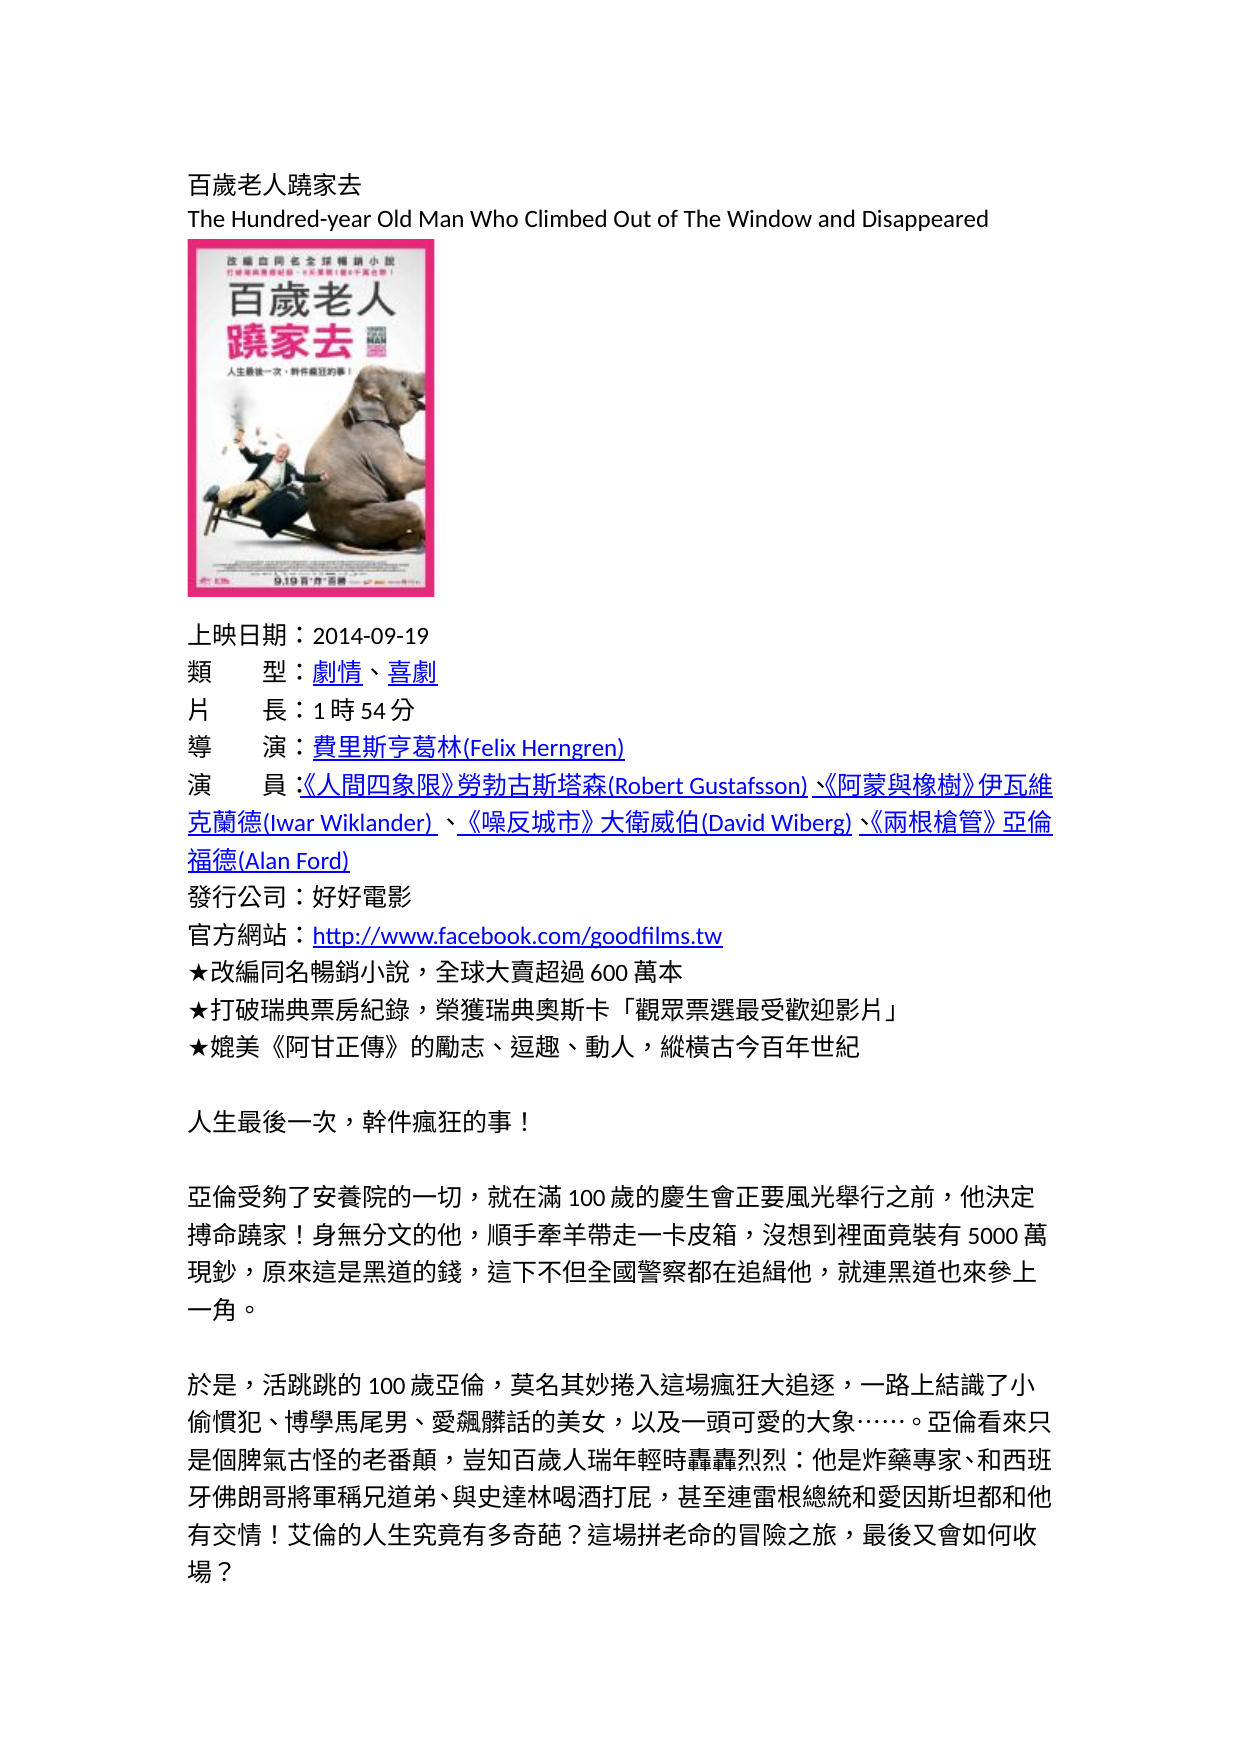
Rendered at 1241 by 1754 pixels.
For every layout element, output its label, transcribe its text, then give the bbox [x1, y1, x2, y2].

text 官方網站：http://www.facebook.com/goodfilms.tw [187, 914, 1053, 952]
text The Hundred-year Old Man Who Climbed Out of The Window and Disappeared [187, 202, 1053, 239]
text 導 演：費里斯亨葛林(Felix Herngren) [187, 727, 1053, 764]
text 類 型：劇情、喜劇 [187, 652, 1053, 689]
text 發行公司：好好電影 [187, 877, 1053, 914]
text ★改編同名暢銷小說，全球大賣超過600萬本 ★打破瑞典票房紀錄，榮獲瑞典奧斯卡「觀眾票選最受歡迎影片」 ★媲美《阿甘正傳》的勵志、逗趣、動人，縱橫古今百年世紀 人生最後一次，幹件瘋狂的事！ 亞倫受夠了安養院的一切，就在滿100歲的慶生會正要風光舉行之前，他決定搏命蹺家！身無分文的他，順手牽羊帶走一卡皮箱，沒想到裡面竟裝有5000萬現鈔，原來這是黑道的錢，這下不但全國警察都在追緝他，就連黑道也來參上一角。 於是，活跳跳的100歲亞倫，莫名其妙捲入這場瘋狂大追逐，一路上結識了小偷慣犯、博學馬尾男、愛飆髒話的美女，以及一頭可愛的大象……。亞倫看來只是個脾氣古怪的老番顛，豈知百歲人瑞年輕時轟轟烈烈：他是炸藥專家、和西班牙佛朗哥將軍稱兄道弟、與史達林喝酒打屁，甚至連雷根總統和愛因斯坦都和他有交情！艾倫的人生究竟有多奇葩？這場拼老命的冒險之旅，最後又會如何收場？ [187, 952, 1053, 1589]
text 演 員：《人間四象限》勞勃古斯塔森(Robert Gustafsson)、《阿蒙與橡樹》伊瓦維克蘭德(Iwar Wiklander) 、 《噪反城市》大衛威伯(David Wiberg)、《兩根槍管》亞倫福德(Alan Ford) [187, 764, 1053, 877]
picture [187, 239, 435, 597]
text 上映日期：2014-09-19 [187, 614, 1053, 652]
text 片 長：1時54分 [187, 689, 1053, 727]
text 百歲老人蹺家去 [187, 164, 1053, 202]
